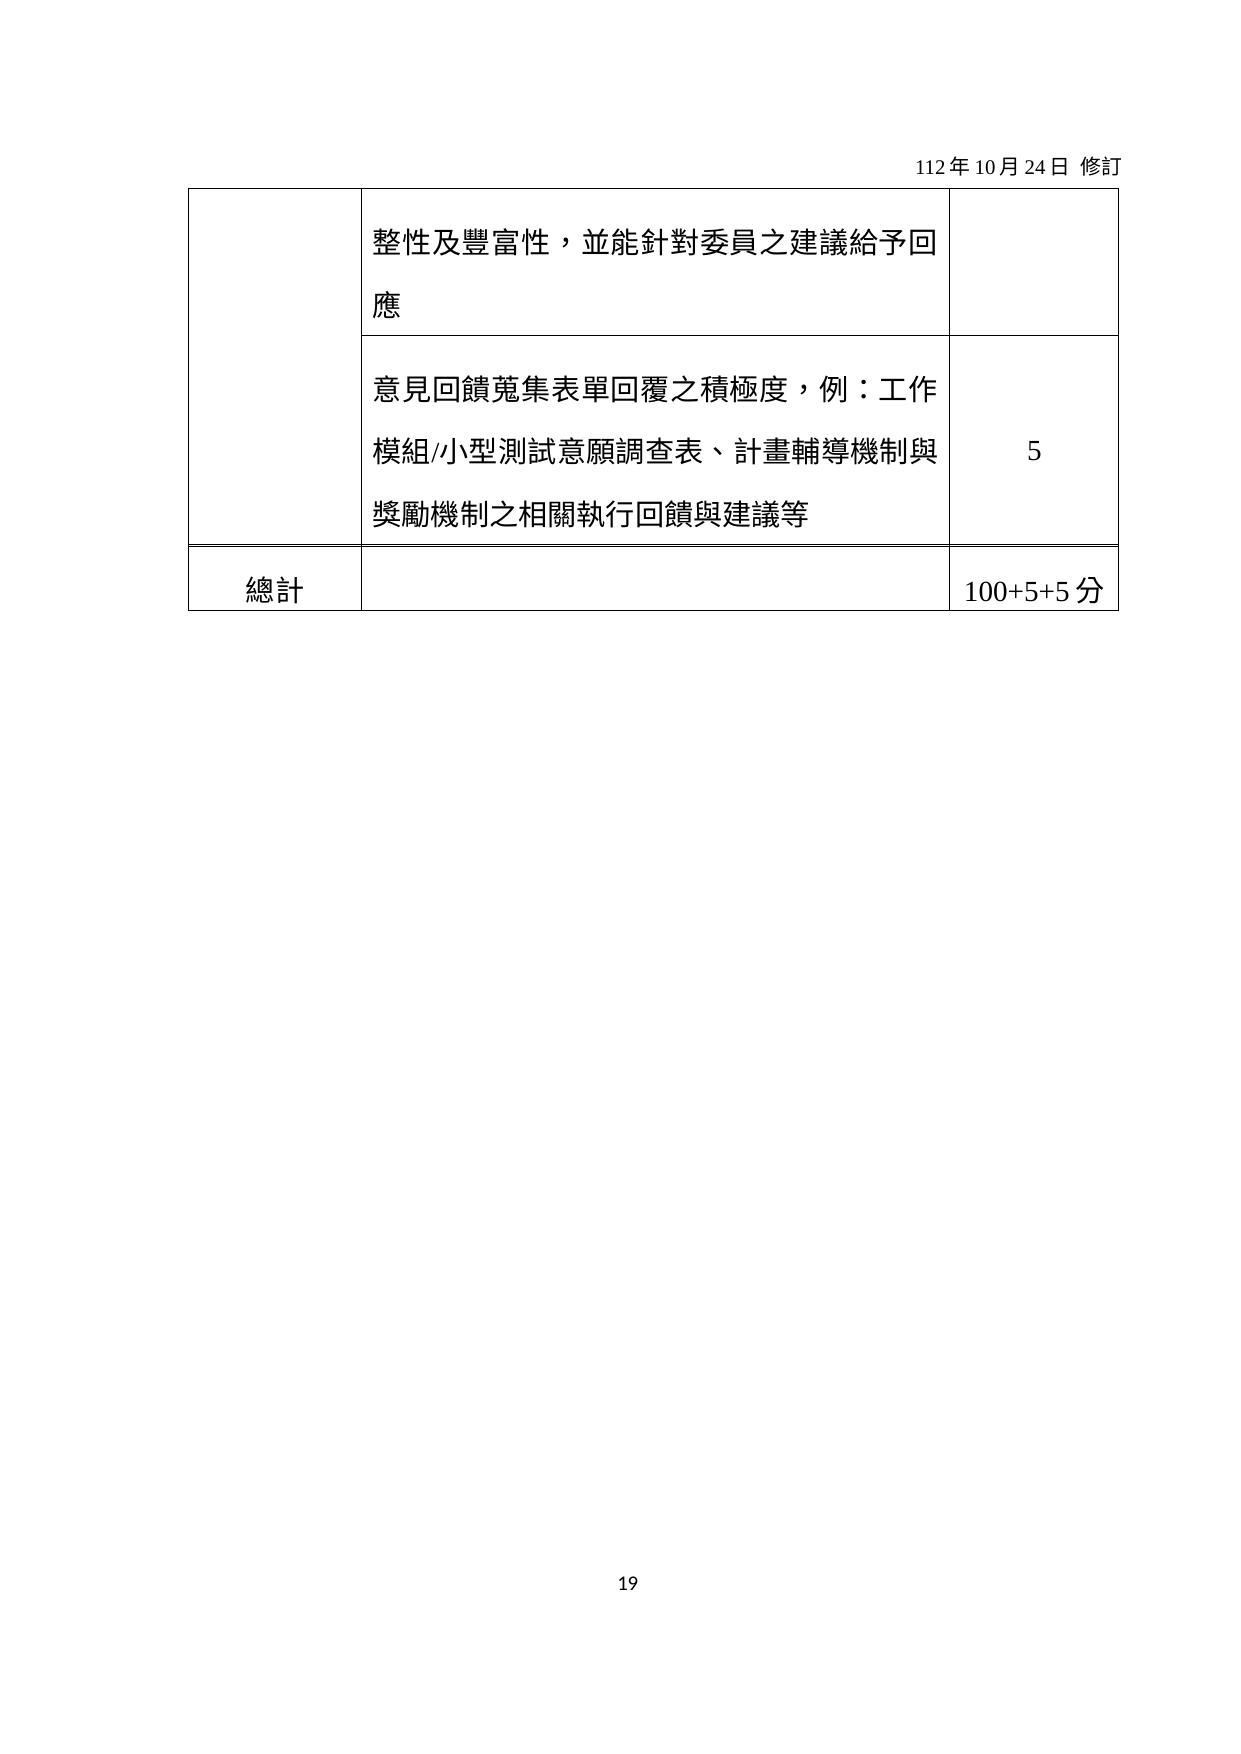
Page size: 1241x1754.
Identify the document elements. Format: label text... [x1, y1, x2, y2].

table_cell 整性及豐富性，並能針對委員之建議給予回應 [362, 189, 949, 334]
table_cell [950, 189, 1118, 334]
table_cell 5 [950, 336, 1118, 544]
table_cell 意見回饋蒐集表單回覆之積極度，例：工作模組/小型測試意願調查表、計畫輔導機制與獎勵機制之相關執行回饋與建議等 [362, 336, 949, 544]
table_cell [362, 547, 949, 609]
table_cell 100+5+5分 [950, 547, 1118, 609]
table_cell [189, 189, 361, 544]
table_cell 總計 [189, 547, 361, 609]
